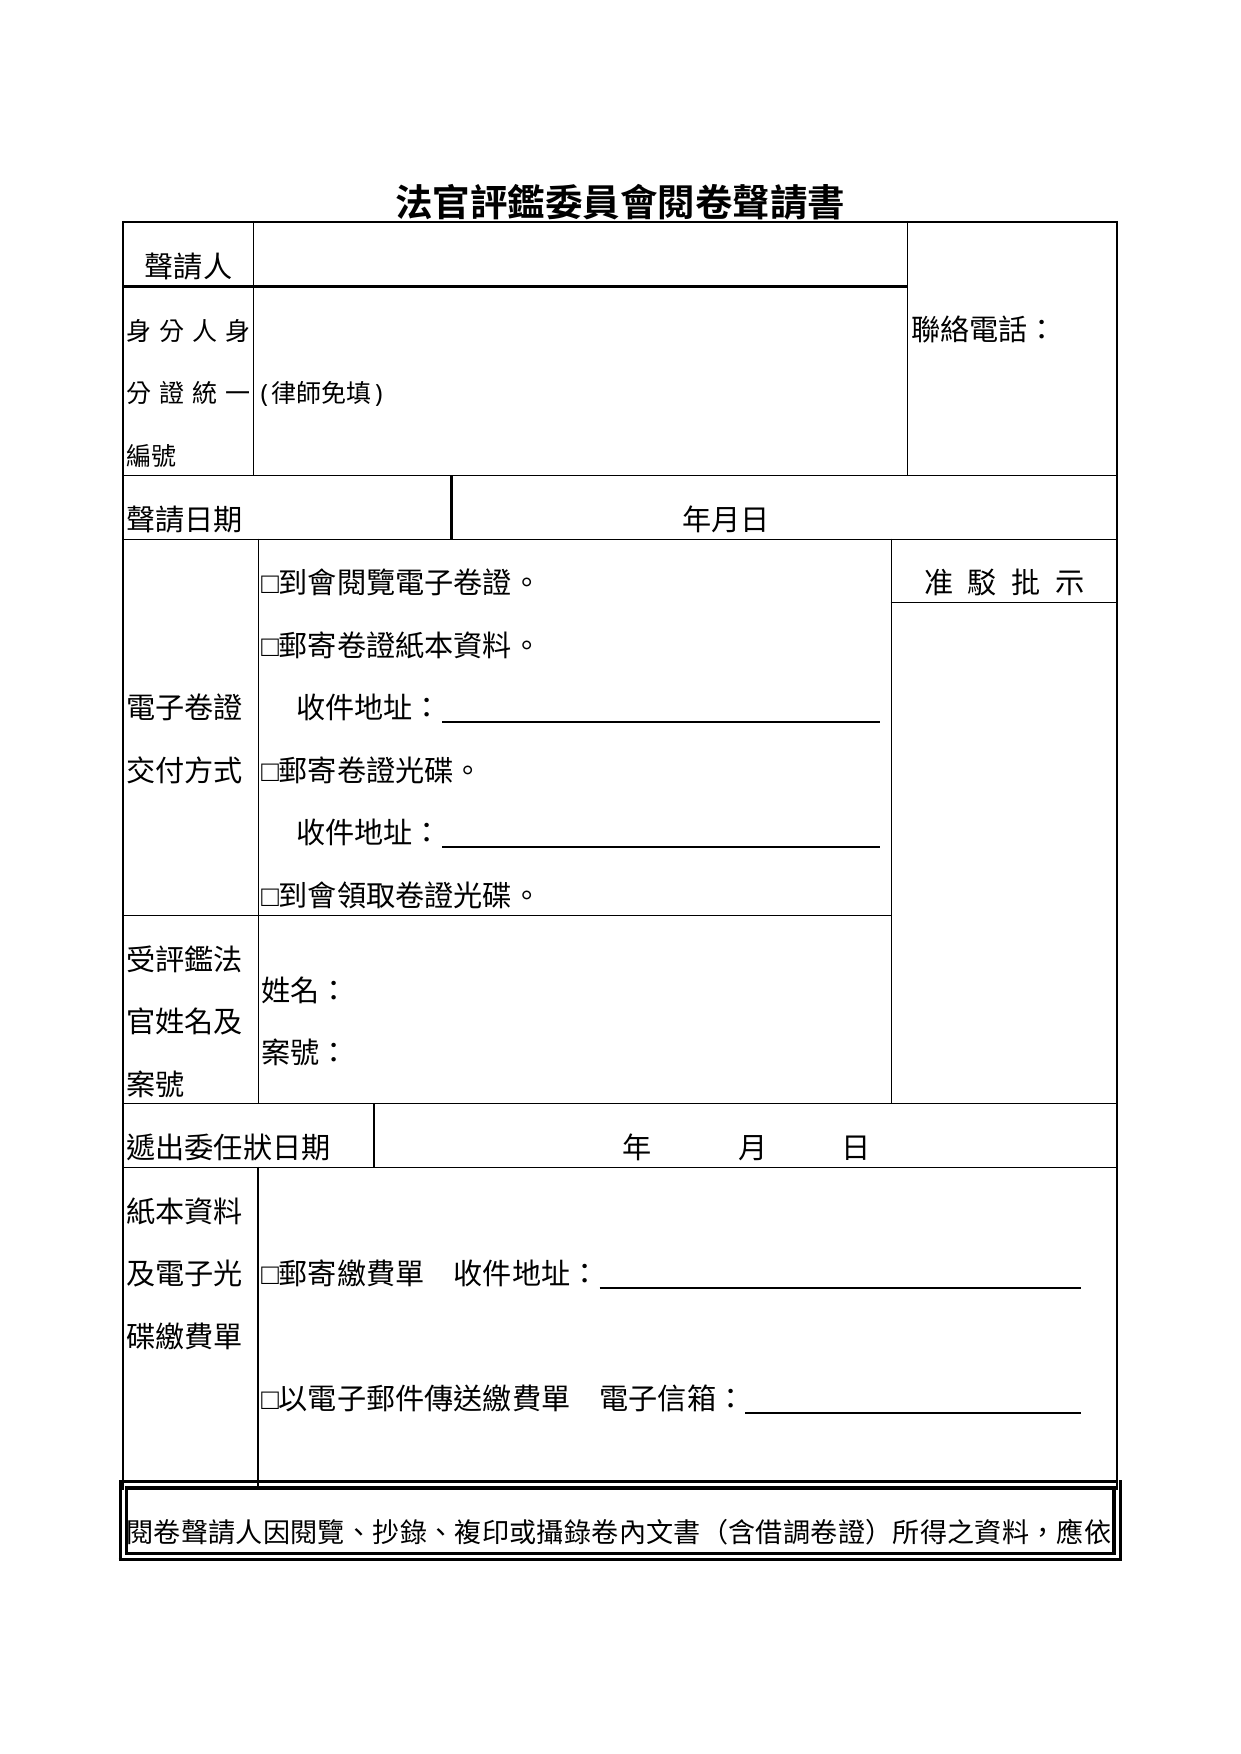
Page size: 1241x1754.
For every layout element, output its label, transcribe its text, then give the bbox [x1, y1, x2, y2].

table_cell 聲請日期 [124, 476, 450, 538]
table_cell 年月日 [453, 476, 1116, 538]
table_cell 電子卷證交付方式 [124, 540, 258, 914]
table_header [254, 223, 907, 285]
table_cell 遞出委任狀日期 [124, 1104, 373, 1167]
table_header 聲請人 [124, 223, 253, 285]
table_cell [892, 603, 1116, 1103]
table_cell 受評鑑法官姓名及案號 [124, 916, 258, 1103]
text 法官評鑑委員會閱卷聲請書 [187, 158, 1053, 221]
table_header 聯絡電話： [908, 223, 1116, 475]
table_cell 年 月 日 [375, 1104, 1116, 1167]
table_cell 紙本資料及電子光碟繳費單 [124, 1168, 257, 1480]
table_cell 准 駁 批 示 [892, 540, 1116, 602]
table_cell 閱卷聲請人因閱覽、抄錄、複印或攝錄卷內文書（含借調卷證）所得之資料，應依 [128, 1490, 1112, 1552]
table_cell 身分人身分證統一編號 [124, 288, 253, 475]
table_cell 姓名： 案號： [259, 916, 891, 1103]
table_cell □郵寄繳費單 收件地址： □以電子郵件傳送繳費單 電子信箱： [259, 1168, 1116, 1480]
table_cell □到會閱覽電子卷證。 □郵寄卷證紙本資料。 收件地址： □郵寄卷證光碟。 收件地址： □到會領取卷證光碟。 [259, 540, 891, 914]
table_cell (律師免填) [254, 288, 907, 475]
